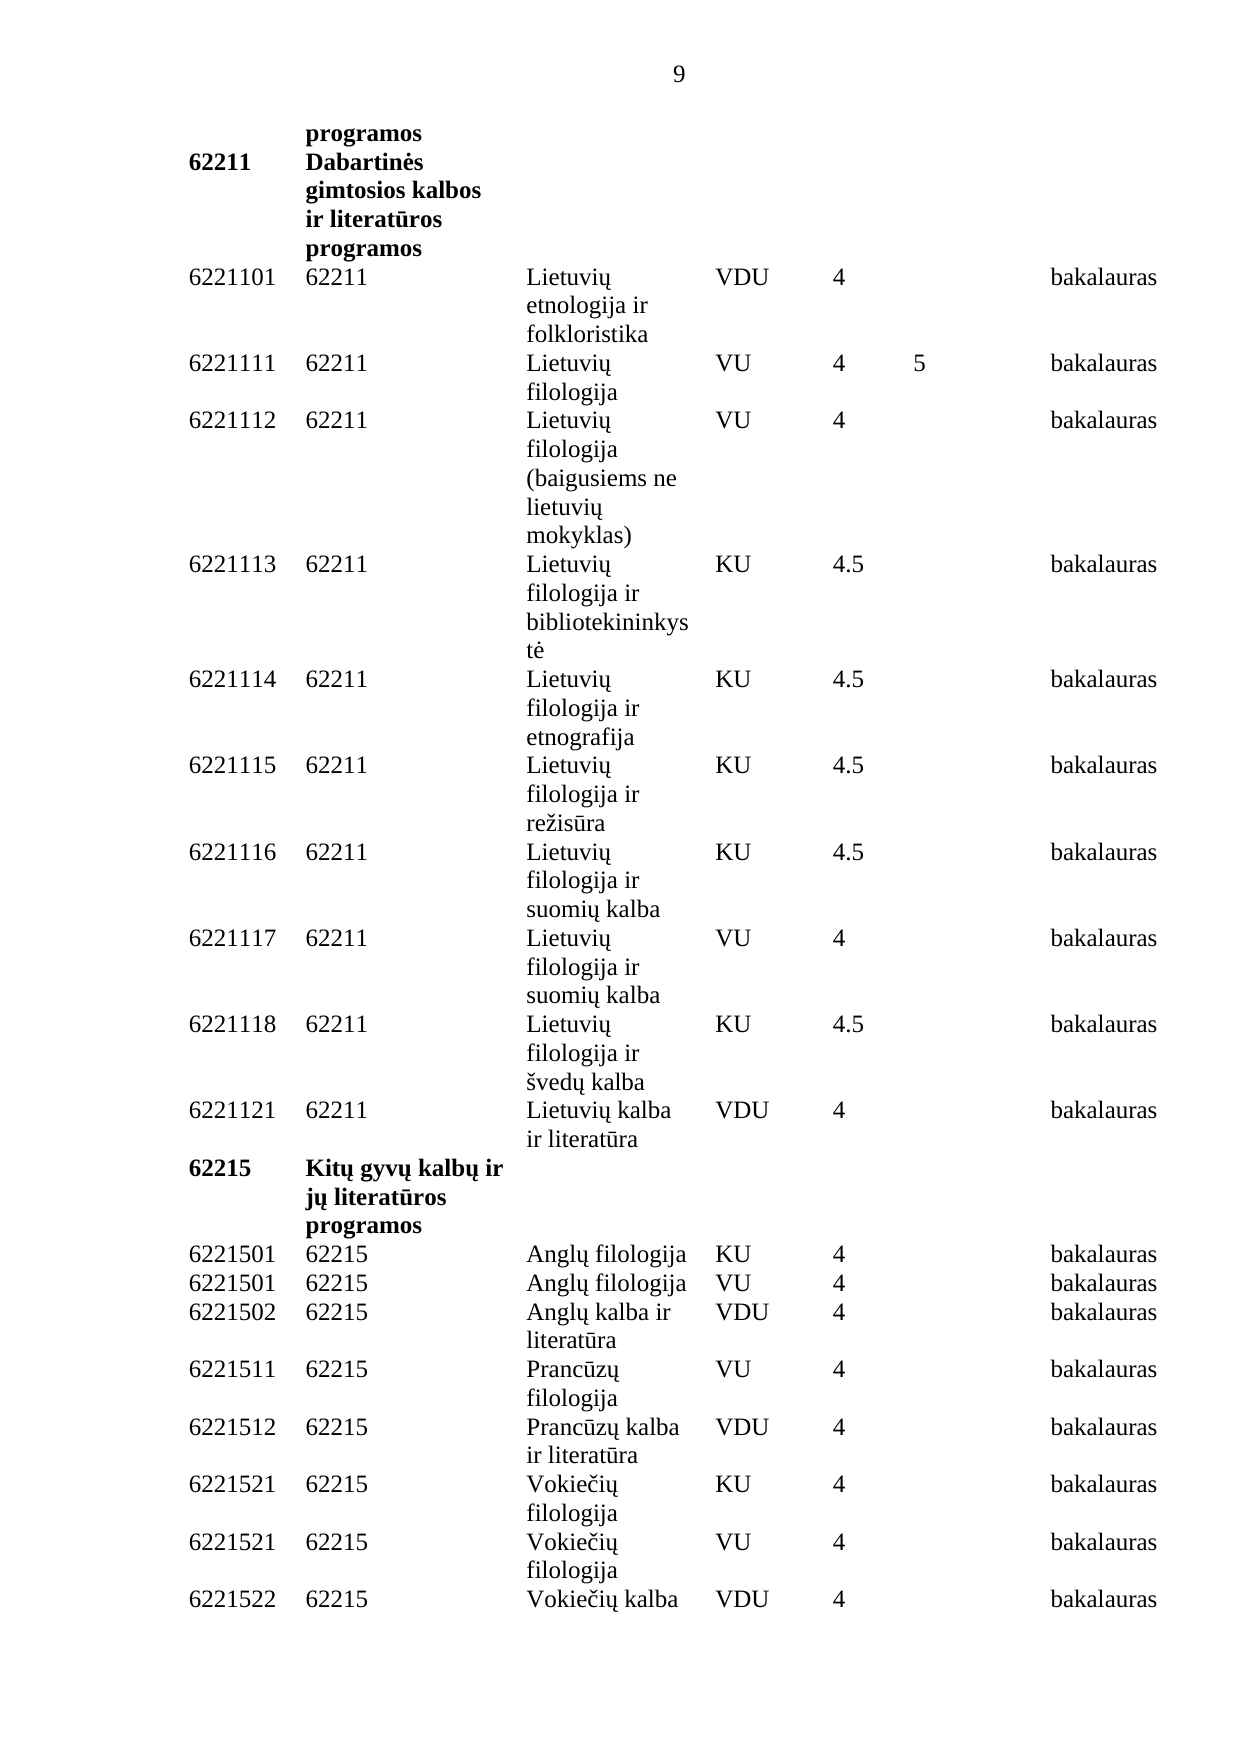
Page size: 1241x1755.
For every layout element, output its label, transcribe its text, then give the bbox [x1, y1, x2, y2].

table_cell Lietuvių filologija ir bibliotekininkystė [515, 549, 704, 664]
table_cell [1197, 837, 1202, 923]
table_cell [1202, 1584, 1207, 1613]
table_cell bakalauras [1039, 406, 1197, 549]
table_cell [973, 1153, 1039, 1239]
table_cell [1202, 923, 1207, 1009]
table_cell 6221101 [177, 262, 294, 348]
table_cell [1197, 664, 1202, 751]
table_cell VDU [704, 1297, 821, 1354]
table_cell 6221512 [177, 1412, 294, 1469]
table_cell [973, 1527, 1039, 1584]
table_cell [1039, 147, 1197, 262]
table_cell [1202, 1268, 1207, 1297]
table_cell bakalauras [1039, 664, 1197, 751]
table_cell 4 [821, 1527, 902, 1584]
table_cell 4.5 [821, 664, 902, 751]
table_cell 6221113 [177, 549, 294, 664]
table_cell Anglų filologija [515, 1268, 704, 1297]
table_cell [1197, 751, 1202, 837]
table_cell KU [704, 1239, 821, 1268]
table_cell [1202, 751, 1207, 837]
table_cell 62211 [294, 837, 515, 923]
table_cell VU [704, 348, 821, 406]
table_cell [902, 1584, 973, 1613]
table_cell bakalauras [1039, 348, 1197, 406]
table_cell [177, 118, 294, 147]
table_cell 6221121 [177, 1096, 294, 1153]
table_cell bakalauras [1039, 1096, 1197, 1153]
table_cell 6221111 [177, 348, 294, 406]
table_cell [902, 1527, 973, 1584]
table_cell [1197, 1297, 1202, 1354]
table_cell Vokiečių filologija [515, 1469, 704, 1527]
table_cell 4.5 [821, 837, 902, 923]
table_cell [973, 1412, 1039, 1469]
table_cell Dabartinės gimtosios kalbos ir literatūros programos [294, 147, 515, 262]
table_cell [1202, 1153, 1207, 1239]
table_cell [902, 1009, 973, 1096]
table_cell [973, 664, 1039, 751]
table_cell 62211 [294, 664, 515, 751]
table_cell bakalauras [1039, 549, 1197, 664]
table_cell [1197, 1268, 1202, 1297]
table_cell [1197, 923, 1202, 1009]
table_cell KU [704, 549, 821, 664]
table_cell [1197, 118, 1202, 147]
table_cell VU [704, 1354, 821, 1412]
table_cell [1202, 406, 1207, 549]
table_cell bakalauras [1039, 1239, 1197, 1268]
table_cell Prancūzų filologija [515, 1354, 704, 1412]
table_cell 6221115 [177, 751, 294, 837]
table_cell [973, 1096, 1039, 1153]
table_cell 62215 [294, 1354, 515, 1412]
table_cell 62215 [294, 1268, 515, 1297]
table_cell Lietuvių filologija ir suomių kalba [515, 923, 704, 1009]
table_cell 4 [821, 1297, 902, 1354]
table_cell 62211 [177, 147, 294, 262]
table_cell bakalauras [1039, 1584, 1197, 1613]
table_cell VU [704, 406, 821, 549]
table_cell [821, 147, 902, 262]
table_cell [973, 147, 1039, 262]
table_cell bakalauras [1039, 1009, 1197, 1096]
table_cell Lietuvių filologija ir režisūra [515, 751, 704, 837]
table_cell [902, 1239, 973, 1268]
table_cell KU [704, 1009, 821, 1096]
table_cell [902, 1268, 973, 1297]
table_cell Prancūzų kalba ir literatūra [515, 1412, 704, 1469]
table_cell 6221511 [177, 1354, 294, 1412]
table_cell [1202, 1354, 1207, 1412]
table_cell 6221502 [177, 1297, 294, 1354]
table_cell KU [704, 1469, 821, 1527]
table_cell [1197, 1412, 1202, 1469]
table_cell [1202, 1469, 1207, 1527]
table_cell 4 [821, 1469, 902, 1527]
table_cell [1197, 549, 1202, 664]
table_cell 4 [821, 1239, 902, 1268]
table_cell 4 [821, 1412, 902, 1469]
table_cell [973, 751, 1039, 837]
table_cell [902, 406, 973, 549]
table_cell [902, 147, 973, 262]
table_cell [1202, 549, 1207, 664]
table_cell [902, 923, 973, 1009]
table_cell [902, 837, 973, 923]
table_cell Lietuvių filologija [515, 348, 704, 406]
table_cell VU [704, 1527, 821, 1584]
table_cell 6221501 [177, 1239, 294, 1268]
table_cell Lietuvių filologija ir švedų kalba [515, 1009, 704, 1096]
table_cell 6221522 [177, 1584, 294, 1613]
table_cell [973, 348, 1039, 406]
table_cell [1202, 1009, 1207, 1096]
table_cell Lietuvių kalba ir literatūra [515, 1096, 704, 1153]
table_cell KU [704, 664, 821, 751]
table_cell programos [294, 118, 515, 147]
table_cell KU [704, 751, 821, 837]
table_cell bakalauras [1039, 1527, 1197, 1584]
table_cell VDU [704, 1584, 821, 1613]
table_cell bakalauras [1039, 1297, 1197, 1354]
table_cell 62211 [294, 549, 515, 664]
table_cell 5 [902, 348, 973, 406]
table_cell Anglų filologija [515, 1239, 704, 1268]
table_cell [902, 118, 973, 147]
table_cell 62211 [294, 1009, 515, 1096]
table_cell [1202, 1297, 1207, 1354]
table_cell [1202, 1527, 1207, 1584]
table_cell [1202, 1096, 1207, 1153]
table_cell [902, 1153, 973, 1239]
table_cell [1202, 118, 1207, 147]
table_cell 62211 [294, 1096, 515, 1153]
table_cell [973, 1297, 1039, 1354]
table_cell bakalauras [1039, 1268, 1197, 1297]
table_cell 4 [821, 1268, 902, 1297]
table_cell bakalauras [1039, 751, 1197, 837]
table_cell [1197, 1527, 1202, 1584]
table_cell [973, 262, 1039, 348]
table_cell [973, 1009, 1039, 1096]
table_cell [1197, 406, 1202, 549]
table_cell Vokiečių kalba [515, 1584, 704, 1613]
table_cell [973, 1354, 1039, 1412]
table_cell [821, 1153, 902, 1239]
table_cell [1197, 1354, 1202, 1412]
table_cell [1197, 1153, 1202, 1239]
table_cell bakalauras [1039, 1354, 1197, 1412]
table_cell 6221521 [177, 1527, 294, 1584]
table_cell [1202, 262, 1207, 348]
table_cell Vokiečių filologija [515, 1527, 704, 1584]
table_cell VDU [704, 1096, 821, 1153]
table_cell 62215 [294, 1469, 515, 1527]
table_cell bakalauras [1039, 837, 1197, 923]
table_cell VDU [704, 262, 821, 348]
table_cell Lietuvių filologija ir suomių kalba [515, 837, 704, 923]
table_cell VU [704, 923, 821, 1009]
table_cell [902, 1354, 973, 1412]
table_cell [1197, 1239, 1202, 1268]
table_cell [902, 1297, 973, 1354]
table_cell Lietuvių etnologija ir folkloristika [515, 262, 704, 348]
table_cell [704, 147, 821, 262]
table_cell [902, 664, 973, 751]
table_cell [973, 549, 1039, 664]
table_cell 4 [821, 923, 902, 1009]
table_cell [973, 406, 1039, 549]
table_cell [1197, 1096, 1202, 1153]
table_cell [1202, 147, 1207, 262]
table_cell bakalauras [1039, 262, 1197, 348]
table_cell 62211 [294, 262, 515, 348]
table_cell 4.5 [821, 1009, 902, 1096]
table_cell 62211 [294, 348, 515, 406]
table_cell [515, 1153, 704, 1239]
table_cell [1202, 664, 1207, 751]
table_cell [973, 1469, 1039, 1527]
table_cell [1039, 118, 1197, 147]
table_cell [973, 1268, 1039, 1297]
table_cell 4.5 [821, 549, 902, 664]
table_cell [1197, 262, 1202, 348]
table_cell Kitų gyvų kalbų ir jų literatūros programos [294, 1153, 515, 1239]
table_cell [704, 1153, 821, 1239]
table_cell [973, 1584, 1039, 1613]
table_cell bakalauras [1039, 1412, 1197, 1469]
table_cell [1197, 348, 1202, 406]
table_cell [1202, 348, 1207, 406]
table_cell VU [704, 1268, 821, 1297]
table_cell 62215 [294, 1297, 515, 1354]
table_cell Lietuvių filologija ir etnografija [515, 664, 704, 751]
table_cell [902, 1469, 973, 1527]
table_cell [1197, 1469, 1202, 1527]
table_cell 6221112 [177, 406, 294, 549]
table_cell [1197, 1009, 1202, 1096]
table_cell 4 [821, 348, 902, 406]
table_cell [1202, 1412, 1207, 1469]
table_cell 6221117 [177, 923, 294, 1009]
table_cell [902, 262, 973, 348]
table_cell 6221521 [177, 1469, 294, 1527]
table_cell [821, 118, 902, 147]
table_cell [902, 751, 973, 837]
table_cell [515, 147, 704, 262]
table_cell 4.5 [821, 751, 902, 837]
table_cell [1197, 147, 1202, 262]
table_cell 62215 [294, 1239, 515, 1268]
table_cell bakalauras [1039, 1469, 1197, 1527]
table_cell [973, 837, 1039, 923]
table_cell 4 [821, 1584, 902, 1613]
table_cell 6221116 [177, 837, 294, 923]
table_cell 62211 [294, 923, 515, 1009]
table_cell [515, 118, 704, 147]
table_cell 4 [821, 1096, 902, 1153]
table_cell [973, 118, 1039, 147]
table_cell 62211 [294, 406, 515, 549]
table_cell [902, 549, 973, 664]
table_cell [973, 1239, 1039, 1268]
table_cell 62215 [294, 1584, 515, 1613]
table_cell [1202, 837, 1207, 923]
table_cell 6221114 [177, 664, 294, 751]
table_cell 62215 [294, 1527, 515, 1584]
table_cell 62215 [177, 1153, 294, 1239]
table_cell [902, 1096, 973, 1153]
table_cell [704, 118, 821, 147]
table_cell Lietuvių filologija (baigusiems ne lietuvių mokyklas) [515, 406, 704, 549]
table_cell 6221501 [177, 1268, 294, 1297]
table_cell Anglų kalba ir literatūra [515, 1297, 704, 1354]
table_cell 4 [821, 406, 902, 549]
table_cell bakalauras [1039, 923, 1197, 1009]
table_cell 62215 [294, 1412, 515, 1469]
table_cell 4 [821, 1354, 902, 1412]
table_cell KU [704, 837, 821, 923]
table_cell [1197, 1584, 1202, 1613]
table_cell [1039, 1153, 1197, 1239]
table_cell 62211 [294, 751, 515, 837]
table_cell VDU [704, 1412, 821, 1469]
table_cell [902, 1412, 973, 1469]
table_cell [1202, 1239, 1207, 1268]
table_cell 6221118 [177, 1009, 294, 1096]
table_cell [973, 923, 1039, 1009]
table_cell 4 [821, 262, 902, 348]
